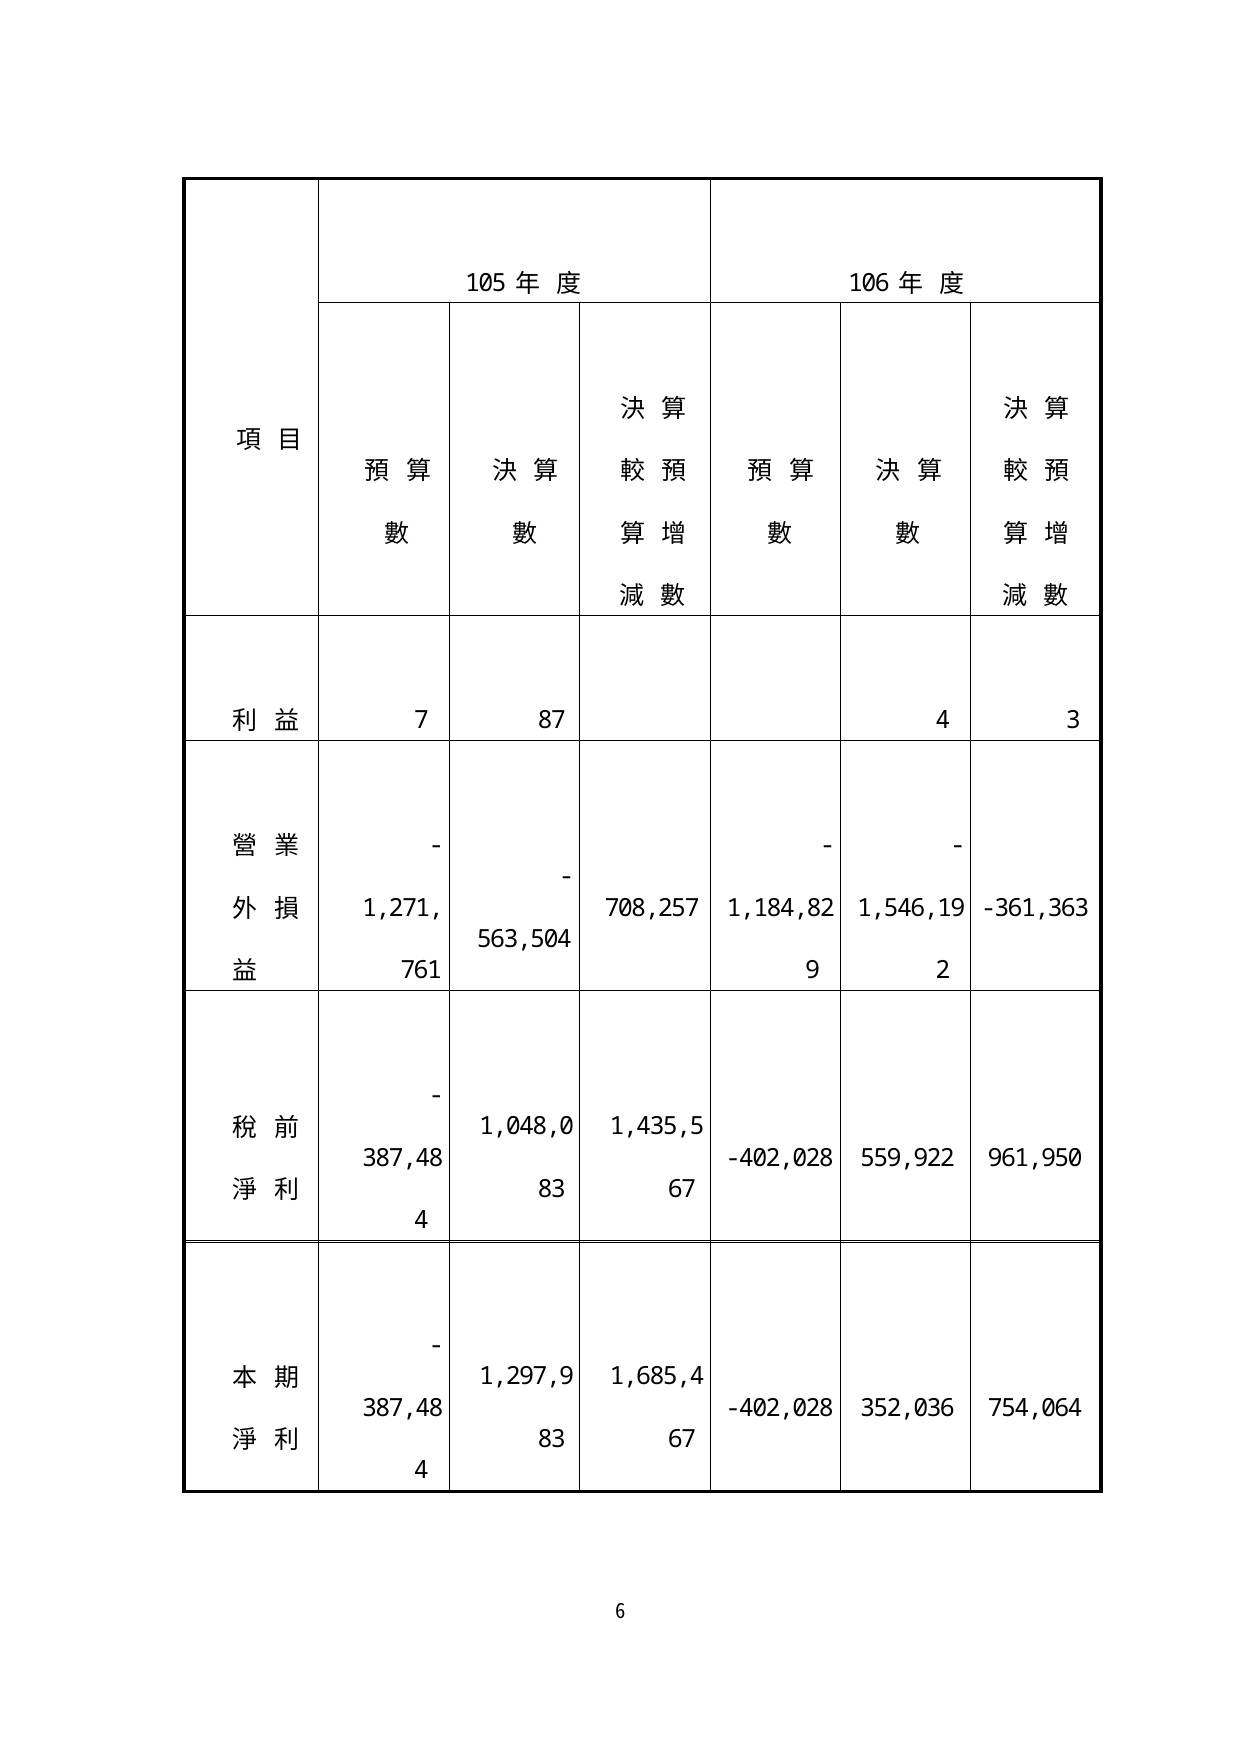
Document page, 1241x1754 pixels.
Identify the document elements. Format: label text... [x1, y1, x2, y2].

table_cell 利益 [186, 616, 318, 740]
table_cell 961,950 [971, 991, 1099, 1240]
table_cell 4 [841, 616, 970, 740]
table_cell -387,484 [319, 1243, 449, 1490]
table_cell -1,184,829 [711, 741, 840, 990]
table_cell 708,257 [580, 741, 710, 990]
table_cell 營業外損益 [186, 741, 318, 990]
table_cell 87 [450, 616, 579, 740]
table_cell 預算數 [319, 303, 449, 615]
table_cell -361,363 [971, 741, 1099, 990]
table_cell 3 [971, 616, 1099, 740]
table_cell -387,484 [319, 991, 449, 1240]
table_cell 1,685,467 [580, 1243, 710, 1490]
table_header 項目 [186, 180, 318, 615]
table_cell 559,922 [841, 991, 970, 1240]
table_cell [580, 616, 710, 740]
table_cell 決算較預算增減數 [971, 303, 1099, 615]
table_cell 754,064 [971, 1243, 1099, 1490]
table_cell 1,048,083 [450, 991, 579, 1240]
table_cell 352,036 [841, 1243, 970, 1490]
table_header 105年度 [319, 180, 710, 302]
table_cell [711, 616, 840, 740]
table_cell 稅前淨利 [186, 991, 318, 1240]
table_cell -1,271,761 [319, 741, 449, 990]
table_cell 決算較預算增減數 [580, 303, 710, 615]
table_cell 預算數 [711, 303, 840, 615]
table_cell -402,028 [711, 1243, 840, 1490]
table_cell 本期淨利 [186, 1243, 318, 1490]
table_cell 決算數 [450, 303, 579, 615]
table_cell -1,546,192 [841, 741, 970, 990]
table_cell 1,435,567 [580, 991, 710, 1240]
table_header 106年度 [711, 180, 1099, 302]
table_cell -402,028 [711, 991, 840, 1240]
table_cell 決算數 [841, 303, 970, 615]
table_cell 1,297,983 [450, 1243, 579, 1490]
table_cell 7 [319, 616, 449, 740]
table_cell -563,504 [450, 741, 579, 990]
